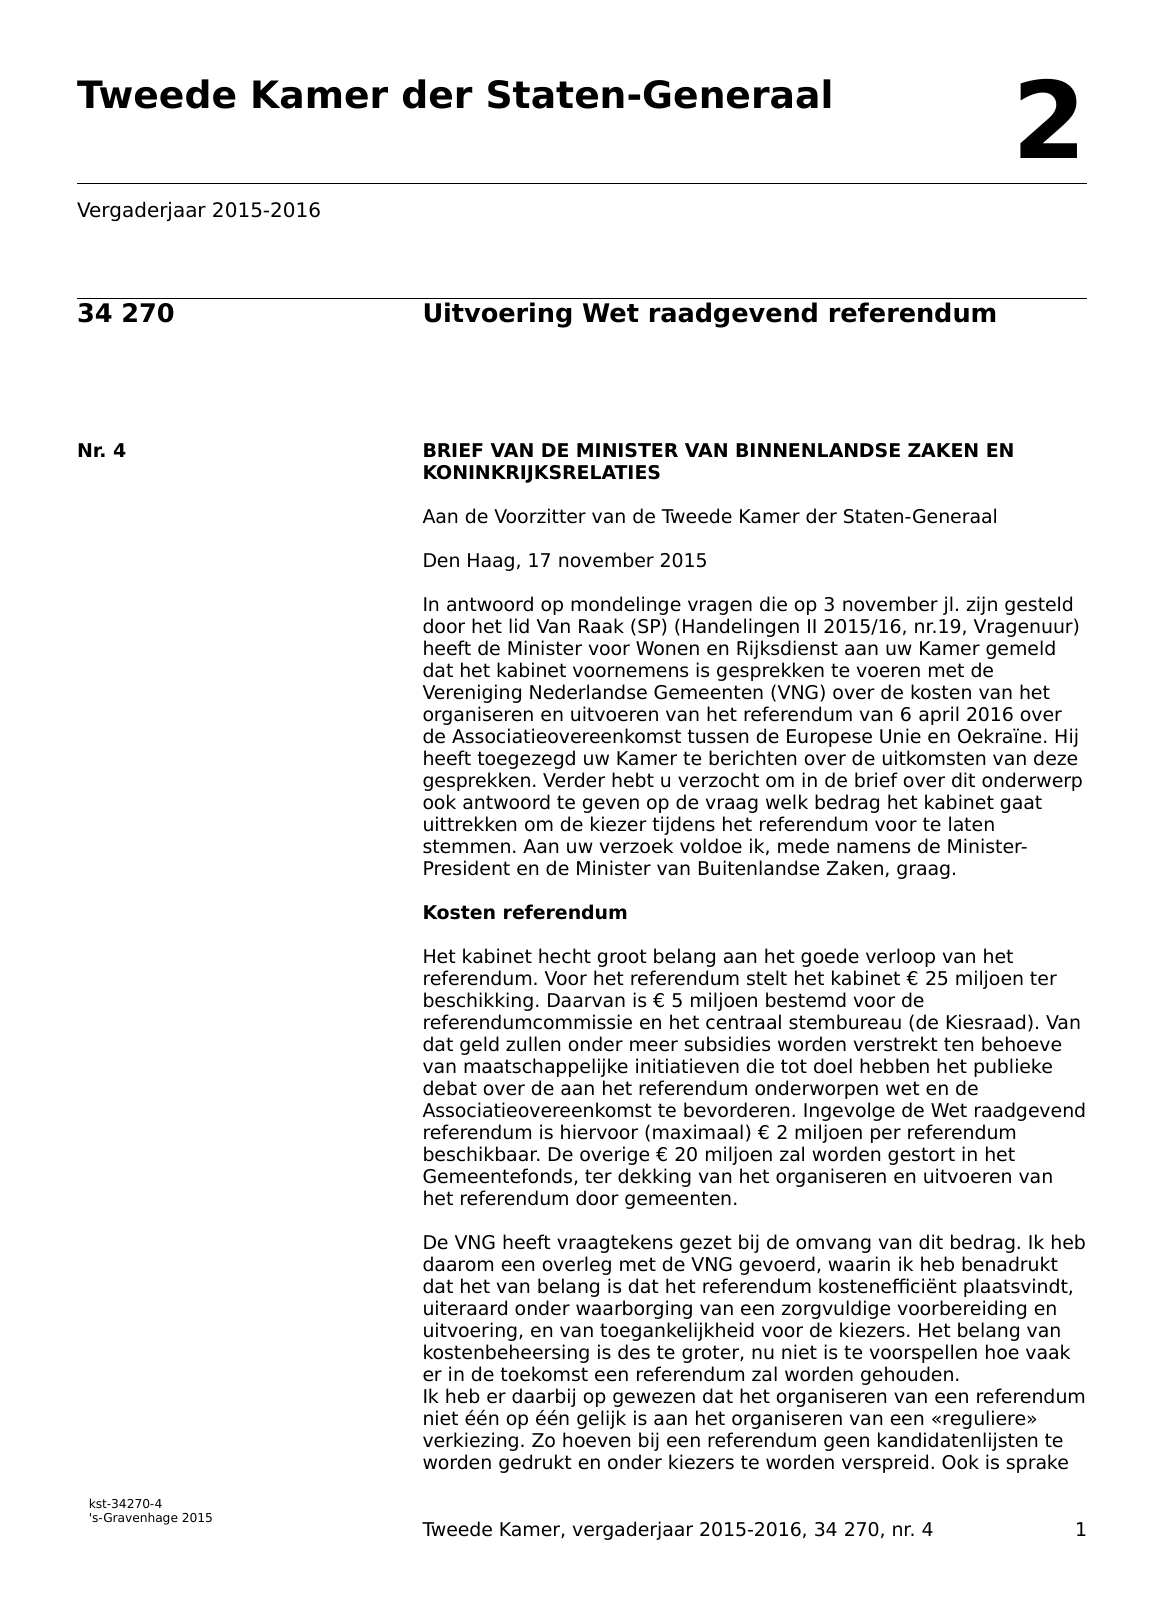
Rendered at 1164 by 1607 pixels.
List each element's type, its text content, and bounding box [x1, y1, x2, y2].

subtitle Kosten referendum [422, 902, 1087, 924]
text Aan de Voorzitter van de Tweede Kamer der Staten-Generaal [422, 506, 1087, 528]
text De VNG heeft vraagtekens gezet bij de omvang van dit bedrag. Ik heb daarom een overleg met de VNG gevoerd, waarin ik heb benadrukt dat het van belang is dat het referendum kostenefficiënt plaatsvindt, uiteraard onder waarborging van een zorgvuldige voorbereiding en uitvoering, en van toegankelijkheid voor de kiezers. Het belang van kostenbeheersing is des te groter, nu niet is te voorspellen hoe vaak er in de toekomst een referendum zal worden gehouden. [422, 1232, 1087, 1386]
text Den Haag, 17 november 2015 [422, 550, 1087, 572]
table_header 2 [886, 59, 1087, 183]
table_header Tweede Kamer der Staten-Generaal [77, 59, 886, 183]
text kst-34270-4 [88, 1497, 323, 1511]
text Ik heb er daarbij op gewezen dat het organiseren van een referendum niet één op één gelijk is aan het organiseren van een «reguliere» verkiezing. Zo hoeven bij een referendum geen kandidatenlijsten te worden gedrukt en onder kiezers te worden verspreid. Ook is sprake [422, 1386, 1087, 1474]
subtitle Nr. 4 BRIEF VAN DE MINISTER VAN BINNENLANDSE ZAKEN EN KONINKRIJKSRELATIES [77, 440, 1087, 484]
table_cell Vergaderjaar 2015-2016 [77, 184, 1087, 298]
text In antwoord op mondelinge vragen die op 3 november jl. zijn gesteld door het lid Van Raak (SP) (Handelingen II 2015/16, nr.19, Vragenuur) heeft de Minister voor Wonen en Rijksdienst aan uw Kamer gemeld dat het kabinet voornemens is gesprekken te voeren met de Vereniging Nederlandse Gemeenten (VNG) over de kosten van het organiseren en uitvoeren van het referendum van 6 april 2016 over de Associatieovereenkomst tussen de Europese Unie en Oekraïne. Hij heeft toegezegd uw Kamer te berichten over de uitkomsten van deze gesprekken. Verder hebt u verzocht om in de brief over dit onderwerp ook antwoord te geven op de vraag welk bedrag het kabinet gaat uittrekken om de kiezer tijdens het referendum voor te laten stemmen. Aan uw verzoek voldoe ik, mede namens de Minister-President en de Minister van Buitenlandse Zaken, graag. [422, 594, 1087, 880]
subtitle 34 270 Uitvoering Wet raadgevend referendum [77, 299, 1087, 329]
text Het kabinet hecht groot belang aan het goede verloop van het referendum. Voor het referendum stelt het kabinet € 25 miljoen ter beschikking. Daarvan is € 5 miljoen bestemd voor de referendumcommissie en het centraal stembureau (de Kiesraad). Van dat geld zullen onder meer subsidies worden verstrekt ten behoeve van maatschappelijke initiatieven die tot doel hebben het publieke debat over de aan het referendum onderworpen wet en de Associatieovereenkomst te bevorderen. Ingevolge de Wet raadgevend referendum is hiervoor (maximaal) € 2 miljoen per referendum beschikbaar. De overige € 20 miljoen zal worden gestort in het Gemeentefonds, ter dekking van het organiseren en uitvoeren van het referendum door gemeenten. [422, 946, 1087, 1210]
text 's-Gravenhage 2015 [88, 1511, 323, 1525]
